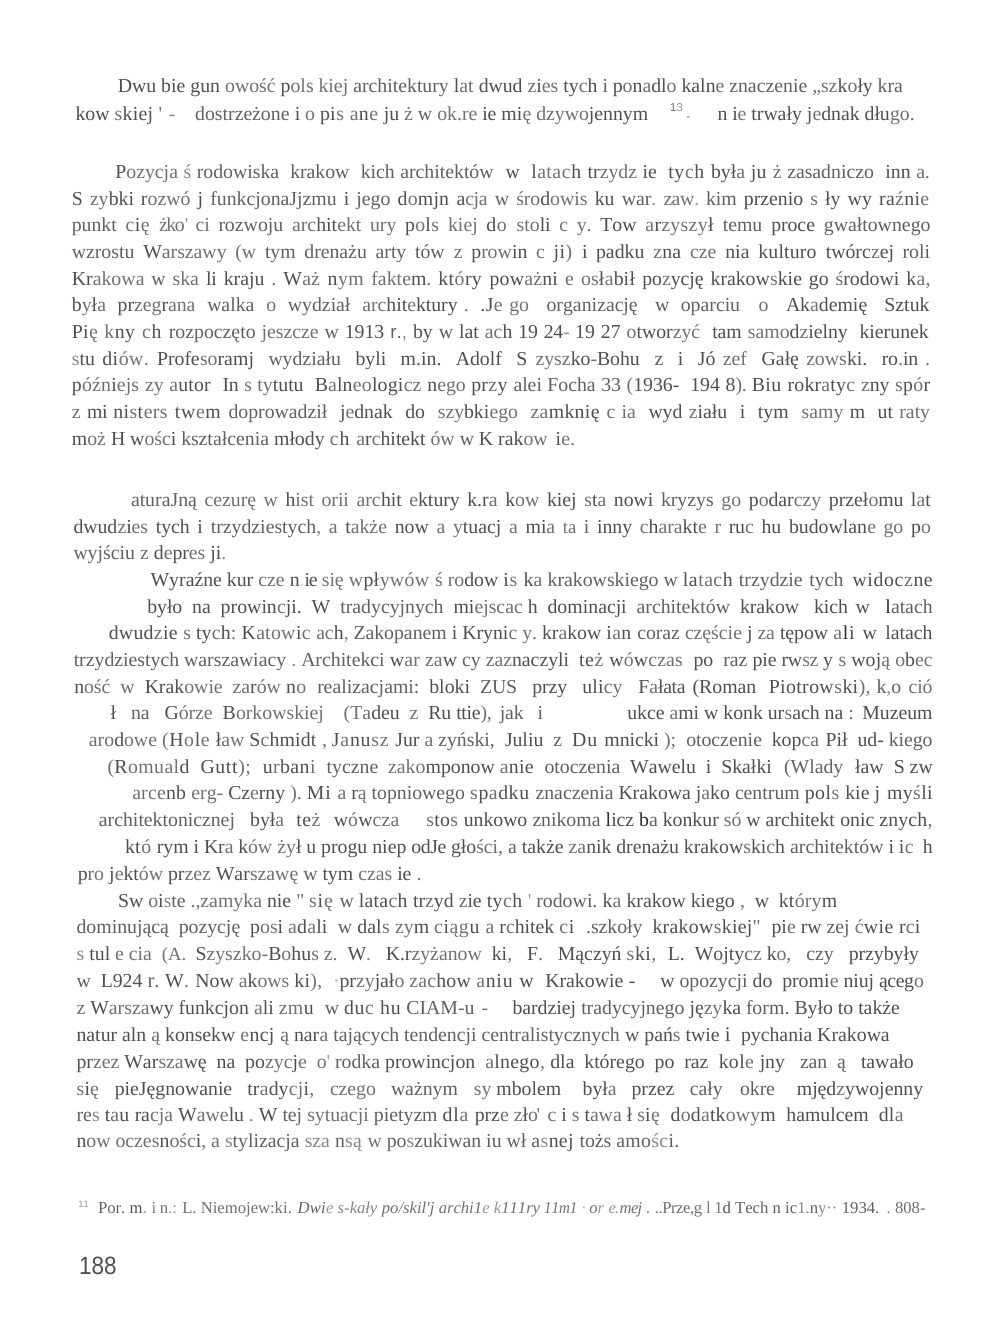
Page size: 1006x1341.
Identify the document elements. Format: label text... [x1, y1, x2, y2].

text 13 - [669, 101, 695, 122]
text Wyraźne kur cze n.ie się wpływów ś rodow is ka krakowskiego w latach trzydzie tych widoczne było na prowincji. W tradycyjnych miejscac h dominacji architektów krakow kich w latach dwudzie s tych: Katowic ach, Zakopanem i Krynic y. krakow ian coraz częście j za tępow ali w latach trzydziestych warszawiacy . Architekci war zaw cy zaznaczyli też wówczas po raz pie rwsz y s woją obec ność w Krakowie zarów no realizacjami: bloki ZUS przy ulicy Fałata (Roman Piotrowski), k,o ció ł na Górze Borkowskiej (Tadeu z Ru ttie), jak i ukce ami w konk ursach na : Muzeum arodowe (Hole ław Schmidt , Janusz Jur a zyński, Juliu z Du mnicki ); otoczenie kopca Pił ud- kiego (Romuald Gutt); urbani tyczne zakomponow anie otoczenia Wawelu i Skałki (Wlady ław S zw arcenb erg- Czerny ). Mi a rą topniowego spadku znaczenia Krakowa jako centrum pols kie j myśli architektonicznej była też wówcza stos unkowo znikoma licz ba konkur só w architekt onic znych, któ rym i Kra ków żył u progu niep odJe głości, a także zanik drenażu krakowskich architektów i ic h [73, 568, 932, 857]
text 188 [79, 1251, 118, 1280]
text pro jektów przez Warszawę w tym czas ie . [78, 862, 934, 885]
text Sw oiste .,zamyka nie " się w latach trzyd zie tych ' rodowi. ka krakow kiego , w którym dominującą pozycję posi adali w dals zym ciągu a rchitek ci .szkoły krakowskiej" pie rw zej ćwie rci s tul e cia (A. Szyszko-Bohus z. W. K.rzyżanow ki, F. Mączyń ski, L. Wojtycz ko, czy przybyły w L924 r. W. Now akows ki), ·przyjało zachow aniu w Krakowie - w opozycji do promie niuj ącego z Warszawy funkcjon ali zmu w duc hu CIAM-u - bardziej tradycyjnego języka form. Było to także natur aln ą konsekw encj ą nara tających tendencji centralistycznych w pańs twie i pychania Krakowa przez Warszawę na pozycje o' rodka prowincjon alnego, dla którego po raz kole jny zan ą tawało się pieJęgnowanie tradycji, czego ważnym sy mbolem była przez cały okre mjędzywojenny res tau racja Wawelu . W tej sytuacji pietyzm dla prze zło' c i s tawa ł się dodatkowym hamulcem dla now oczesności, a stylizacja sza nsą w poszukiwan iu wł asnej tożs amości. [76, 888, 933, 1152]
text Por. m. i n.: L. Niemojew:ki. Dwie s-kały po/skil'j archi1e k111ry 11m1 · or e.mej . ..Prze,g l 1d Tech n ic1.ny·· 1934. . 808- 8 1 6 . [98, 1198, 931, 1219]
text Pozycja ś rodowiska krakow kich architektów w latach trzydz ie tych była ju ż zasadniczo inn a. S zybki rozwó j funkcjonaJjzmu i jego domjn acja w środowis ku war. zaw. kim przenio s ły wy raźnie punkt cię żko' ci rozwoju architekt ury pols kiej do stoli c y. Tow arzyszył temu proce gwałtownego wzrostu Warszawy (w tym drenażu arty tów z prowin c ji) i padku zna cze nia kulturo twórczej roli Krakowa w ska li kraju . Waż nym faktem. który poważni e osłabił pozycję krakowskie go środowi ka, była przegrana walka o wydział architektury . .Je go organizację w oparciu o Akademię Sztuk Pię kny ch rozpoczęto jeszcze w 1913 r., by w lat ach 19 24- 19 27 otworzyć tam samodzielny kierunek stu diów. Profesoramj wydziału byli m.in. Adolf S zyszko-Bohu z i Jó zef Gałę zowski. ro.in . późniejs zy autor In s tytutu Balneologicz nego przy alei Focha 33 (1936- 194 8). Biu rokratyc zny spór z mi nisters twem doprowadził jednak do szybkiego zamknię c ia wyd ziału i tym samy m ut raty moż H wości kształcenia młody ch architekt ów w K rakow ie. [72, 160, 930, 449]
text kow skiej ' - dostrzeżone i o pis ane ju ż w ok.re ie mię dzywojennym [75, 101, 661, 124]
text n ie trwały jednak długo. [717, 101, 930, 124]
text aturaJną cezurę w hist orii archit ektury k.ra kow kiej sta nowi kryzys go podarczy przełomu lat dwudzies tych i trzydziestych, a także now a ytuacj a mia ta i inny charakte r ruc hu budowlane go po wyjściu z depres ji. [73, 488, 931, 564]
text 11 [78, 1198, 89, 1209]
text Dwu bie gun owość pols kiej architektury lat dwud zies tych i ponadlo kalne znaczenie „szkoły kra­ [118, 74, 931, 97]
